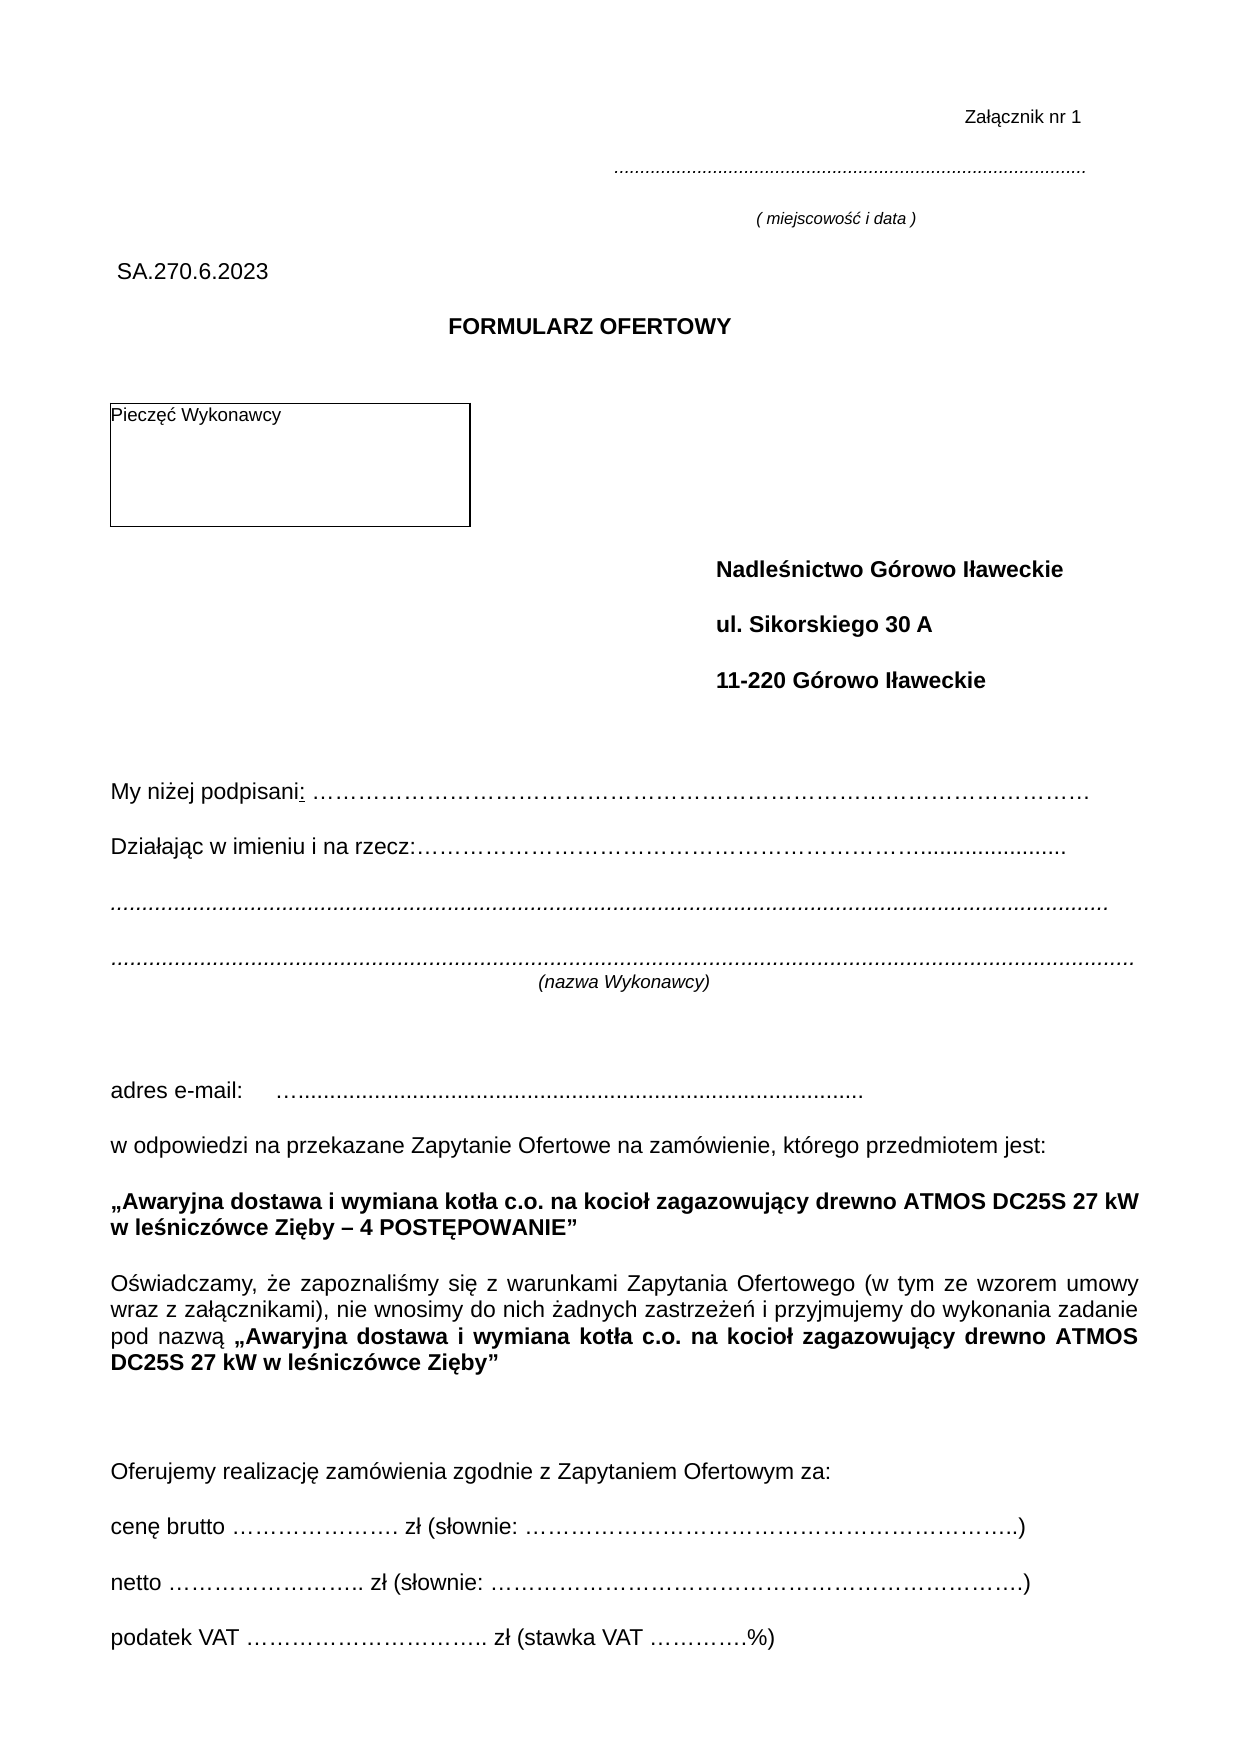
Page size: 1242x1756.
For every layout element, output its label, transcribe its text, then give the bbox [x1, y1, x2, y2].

text ................................................................................................................................................................. (nazwa Wykonawcy) [110, 944, 1139, 992]
text adres e-mail: …......................................................................................... [110, 1077, 1139, 1103]
text SA.270.6.2023 [110, 258, 1139, 284]
text Działając w imieniu i na rzecz:…………………………………………………………....................... [110, 833, 1139, 860]
text netto …………………….. zł (słownie: …………………………………………………………….) [110, 1569, 1117, 1595]
text cenę brutto …………………. zł (słownie: ………………………………………………………..) [110, 1513, 1117, 1539]
text Oferujemy realizację zamówienia zgodnie z Zapytaniem Ofertowym za: [110, 1458, 1117, 1484]
text Oświadczamy, że zapoznaliśmy się z warunkami Zapytania Ofertowego (w tym ze wzorem umowy wraz z załącznikami), nie wnosimy do nich żadnych zastrzeżeń i przyjmujemy do wykonania zadanie pod nazwą „Awaryjna dostawa i wymiana kotła c.o. na kocioł zagazowujący drewno ATMOS DC25S 27 kW w leśniczówce Zięby” [110, 1270, 1139, 1375]
text ul. Sikorskiego 30 A [620, 611, 1139, 638]
text w odpowiedzi na przekazane Zapytanie Ofertowe na zamówienie, którego przedmiotem jest: [110, 1132, 1139, 1159]
text podatek VAT ………………………….. zł (stawka VAT ………….%) [110, 1624, 1117, 1651]
text Załącznik nr 1 [110, 105, 1139, 127]
text ........................................................................................... [110, 156, 1139, 178]
text Nadleśnictwo Górowo Iławeckie [620, 556, 1139, 582]
text FORMULARZ OFERTOWY [110, 313, 1139, 339]
text „Awaryjna dostawa i wymiana kotła c.o. na kocioł zagazowujący drewno ATMOS DC25S 27 kW w leśniczówce Zięby – 4 POSTĘPOWANIE” [110, 1188, 1139, 1241]
text My niżej podpisani: ………………………………………………………………………………………… [110, 778, 1139, 804]
text 11-220 Górowo Iławeckie [620, 667, 1139, 693]
text ............................................................................................................................................................. [110, 889, 1139, 915]
text ( miejscowość i data ) [110, 207, 1139, 228]
table_header Pieczęć Wykonawcy [111, 404, 469, 526]
